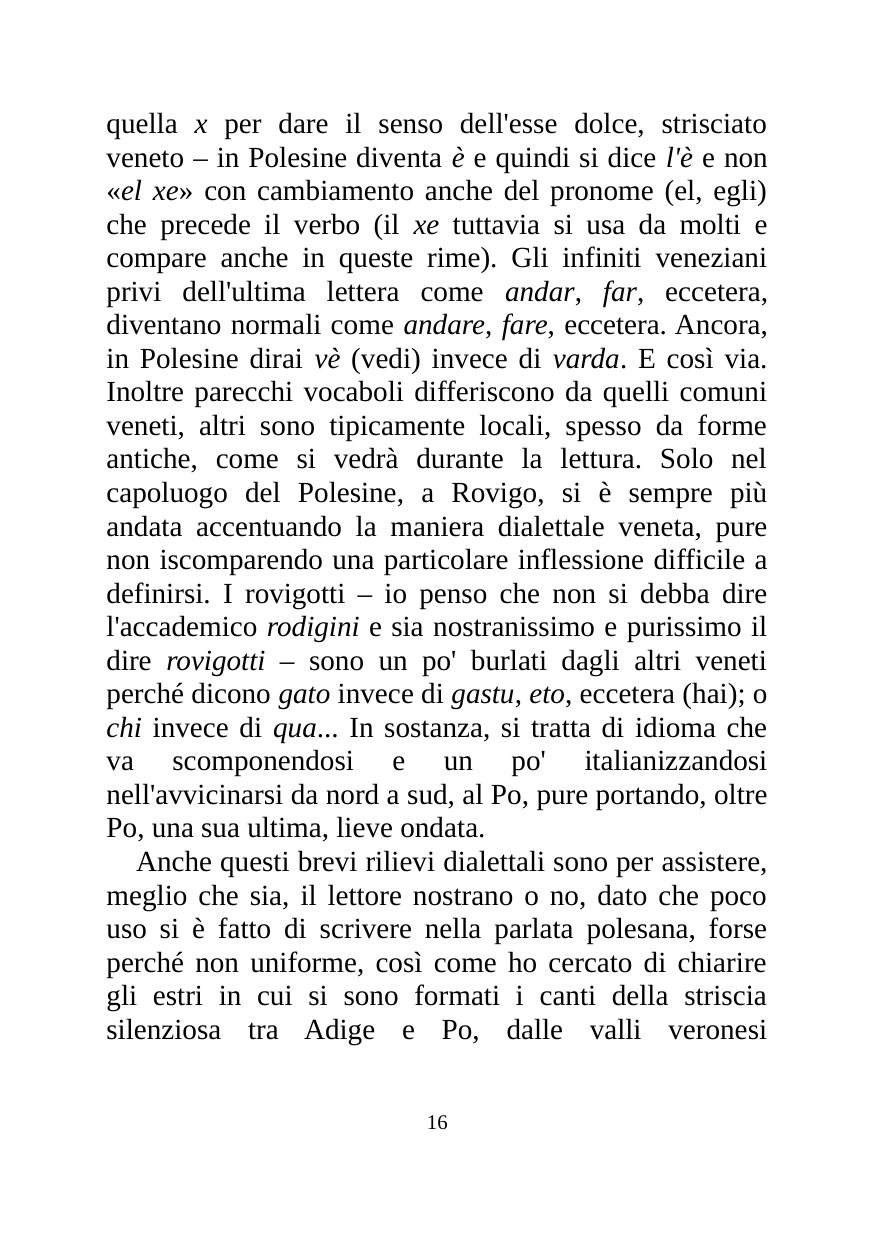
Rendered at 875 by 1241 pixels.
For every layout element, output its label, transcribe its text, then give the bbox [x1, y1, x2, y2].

text quella x per dare il senso dell'esse dolce, strisciato veneto – in Polesine diventa è e quindi si dice l'è e non «el xe» con cambiamento anche del pronome (el, egli) che precede il verbo (il xe tuttavia si usa da molti e compare anche in queste rime). Gli infiniti veneziani privi dell'ultima lettera come andar, far, eccetera, diventano normali come andare, fare, eccetera. Ancora, in Polesine dirai vè (vedi) invece di varda. E così via. Inoltre parecchi vocaboli differiscono da quelli comuni veneti, altri sono tipicamente locali, spesso da forme antiche, come si vedrà durante la lettura. Solo nel capoluogo del Polesine, a Rovigo, si è sempre più andata accentuando la maniera dialettale veneta, pure non iscomparendo una particolare inflessione difficile a definirsi. I rovigotti – io penso che non si debba dire l'accademico rodigini e sia nostranissimo e purissimo il dire rovigotti – sono un po' burlati dagli altri veneti perché dicono gato invece di gastu, eto, eccetera (hai); o chi invece di qua... In sostanza, si tratta di idioma che va scomponendosi e un po' italianizzandosi nell'avvicinarsi da nord a sud, al Po, pure portando, oltre Po, una sua ultima, lieve ondata. [106, 106, 768, 844]
text Anche questi brevi rilievi dialettali sono per assistere, meglio che sia, il lettore nostrano o no, dato che poco uso si è fatto di scrivere nella parlata polesana, forse perché non uniforme, così come ho cercato di chiarire gli estri in cui si sono formati i canti della striscia silenziosa tra Adige e Po, dalle valli veronesi [106, 844, 768, 1045]
